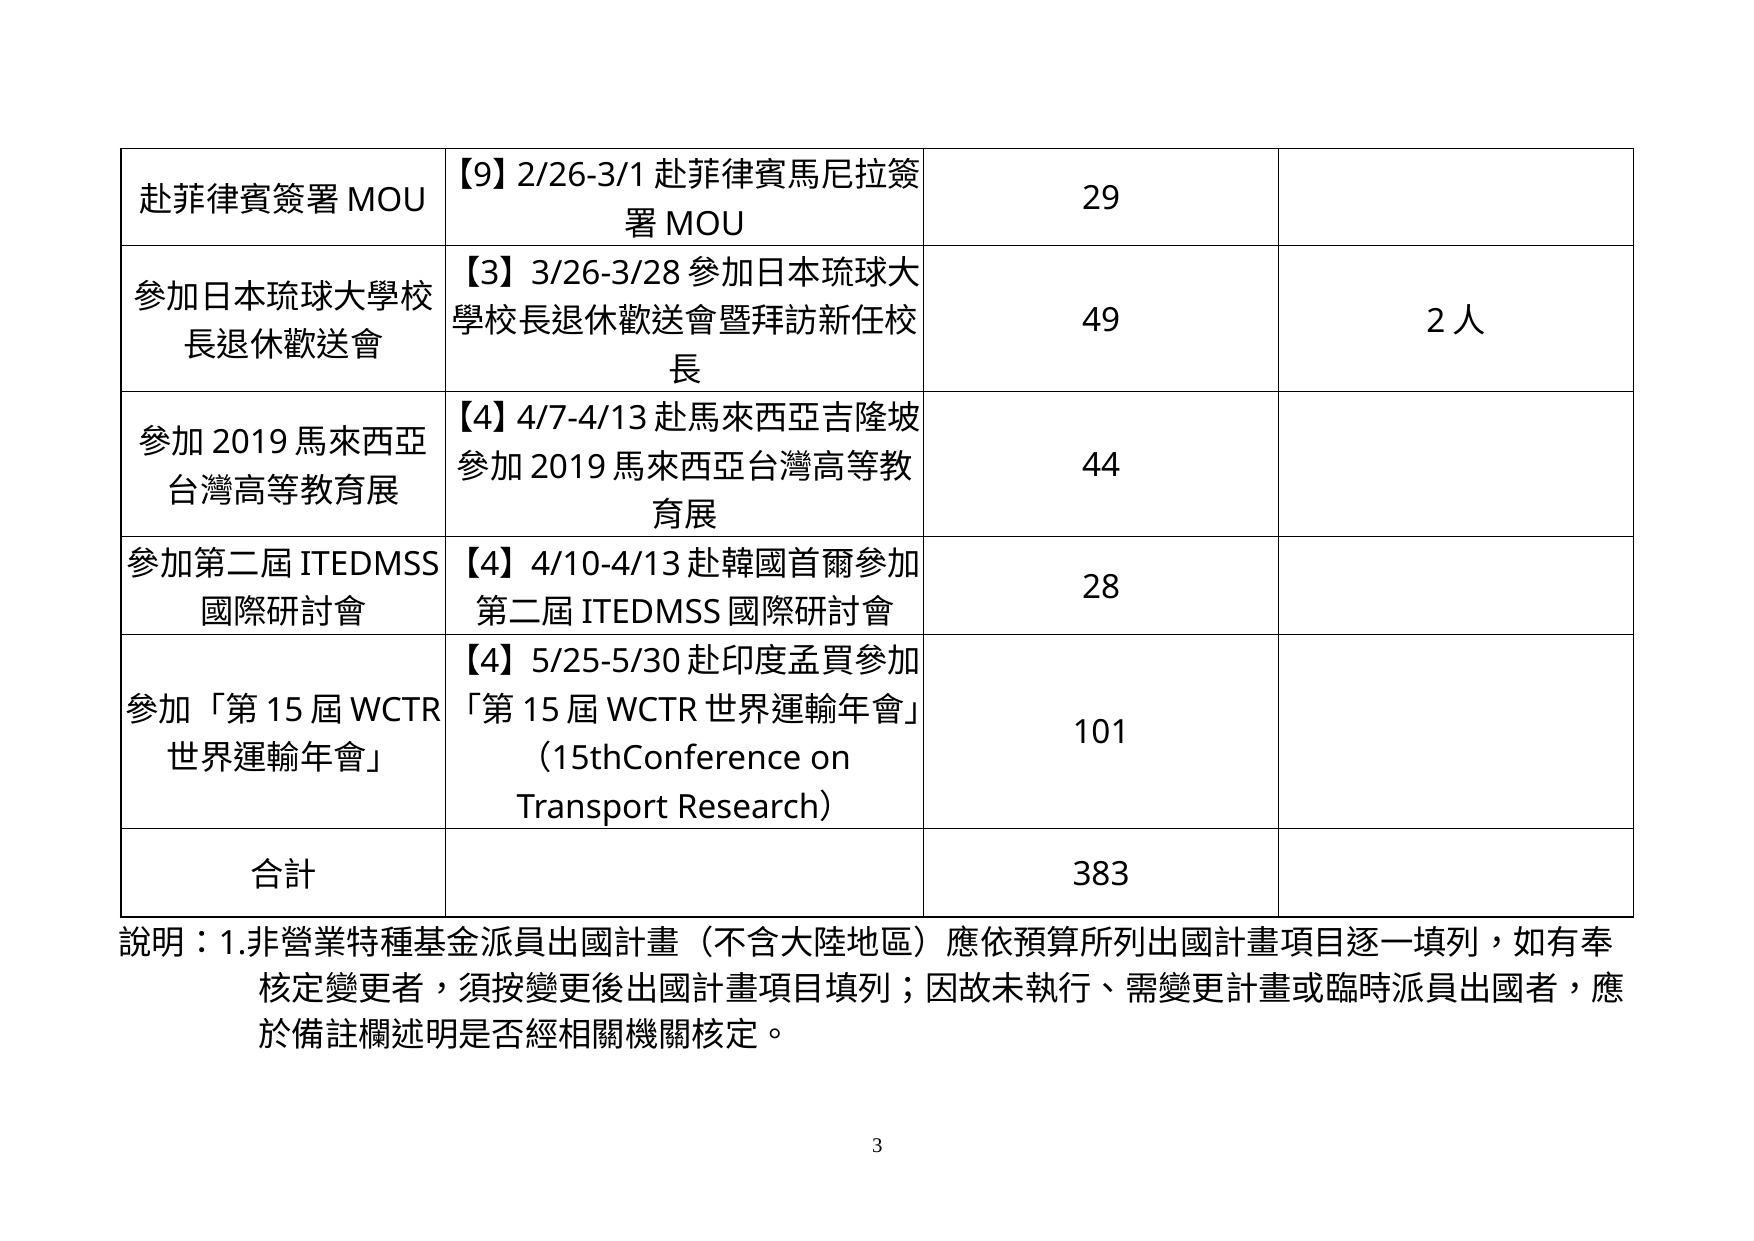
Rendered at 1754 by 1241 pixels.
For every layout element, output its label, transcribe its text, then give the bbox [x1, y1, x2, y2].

table_cell [1279, 392, 1633, 536]
table_cell 101 [924, 635, 1278, 828]
table_cell 赴菲律賓簽署MOU [122, 149, 445, 245]
table_cell 【9】2/26-3/1赴菲律賓馬尼拉簽署MOU [446, 149, 923, 245]
table_cell 參加第二屆ITEDMSS國際研討會 [122, 537, 445, 633]
table_cell 49 [924, 246, 1278, 391]
table_cell 29 [924, 149, 1278, 245]
table_cell 【4】4/10-4/13赴韓國首爾參加第二屆ITEDMSS國際研討會 [446, 537, 923, 633]
table_cell 合計 [122, 829, 445, 916]
table_cell [1279, 829, 1633, 916]
table_cell 參加日本琉球大學校長退休歡送會 [122, 246, 445, 391]
table_cell 44 [924, 392, 1278, 536]
table_cell [1279, 537, 1633, 633]
text 說明：1.非營業特種基金派員出國計畫（不含大陸地區）應依預算所列出國計畫項目逐一填列，如有奉核定變更者，須按變更後出國計畫項目填列；因故未執行、需變更計畫或臨時派員出國者，應於備註欄述明是否經相關機關核定。 [118, 918, 1639, 1055]
table_cell 【4】5/25-5/30赴印度孟買參加「第15屆WCTR世界運輸年會」（15thConference on Transport Research） [446, 635, 923, 828]
table_cell 383 [924, 829, 1278, 916]
table_cell [1279, 149, 1633, 245]
table_cell 參加2019馬來西亞台灣高等教育展 [122, 392, 445, 536]
table_cell [1279, 635, 1633, 828]
table_cell 【4】4/7-4/13赴馬來西亞吉隆坡參加2019馬來西亞台灣高等教育展 [446, 392, 923, 536]
table_cell 28 [924, 537, 1278, 633]
table_cell 【3】3/26-3/28參加日本琉球大學校長退休歡送會暨拜訪新任校長 [446, 246, 923, 391]
table_cell 2人 [1279, 246, 1633, 391]
table_cell [446, 829, 923, 916]
table_cell 參加「第15屆WCTR世界運輸年會」 [122, 635, 445, 828]
